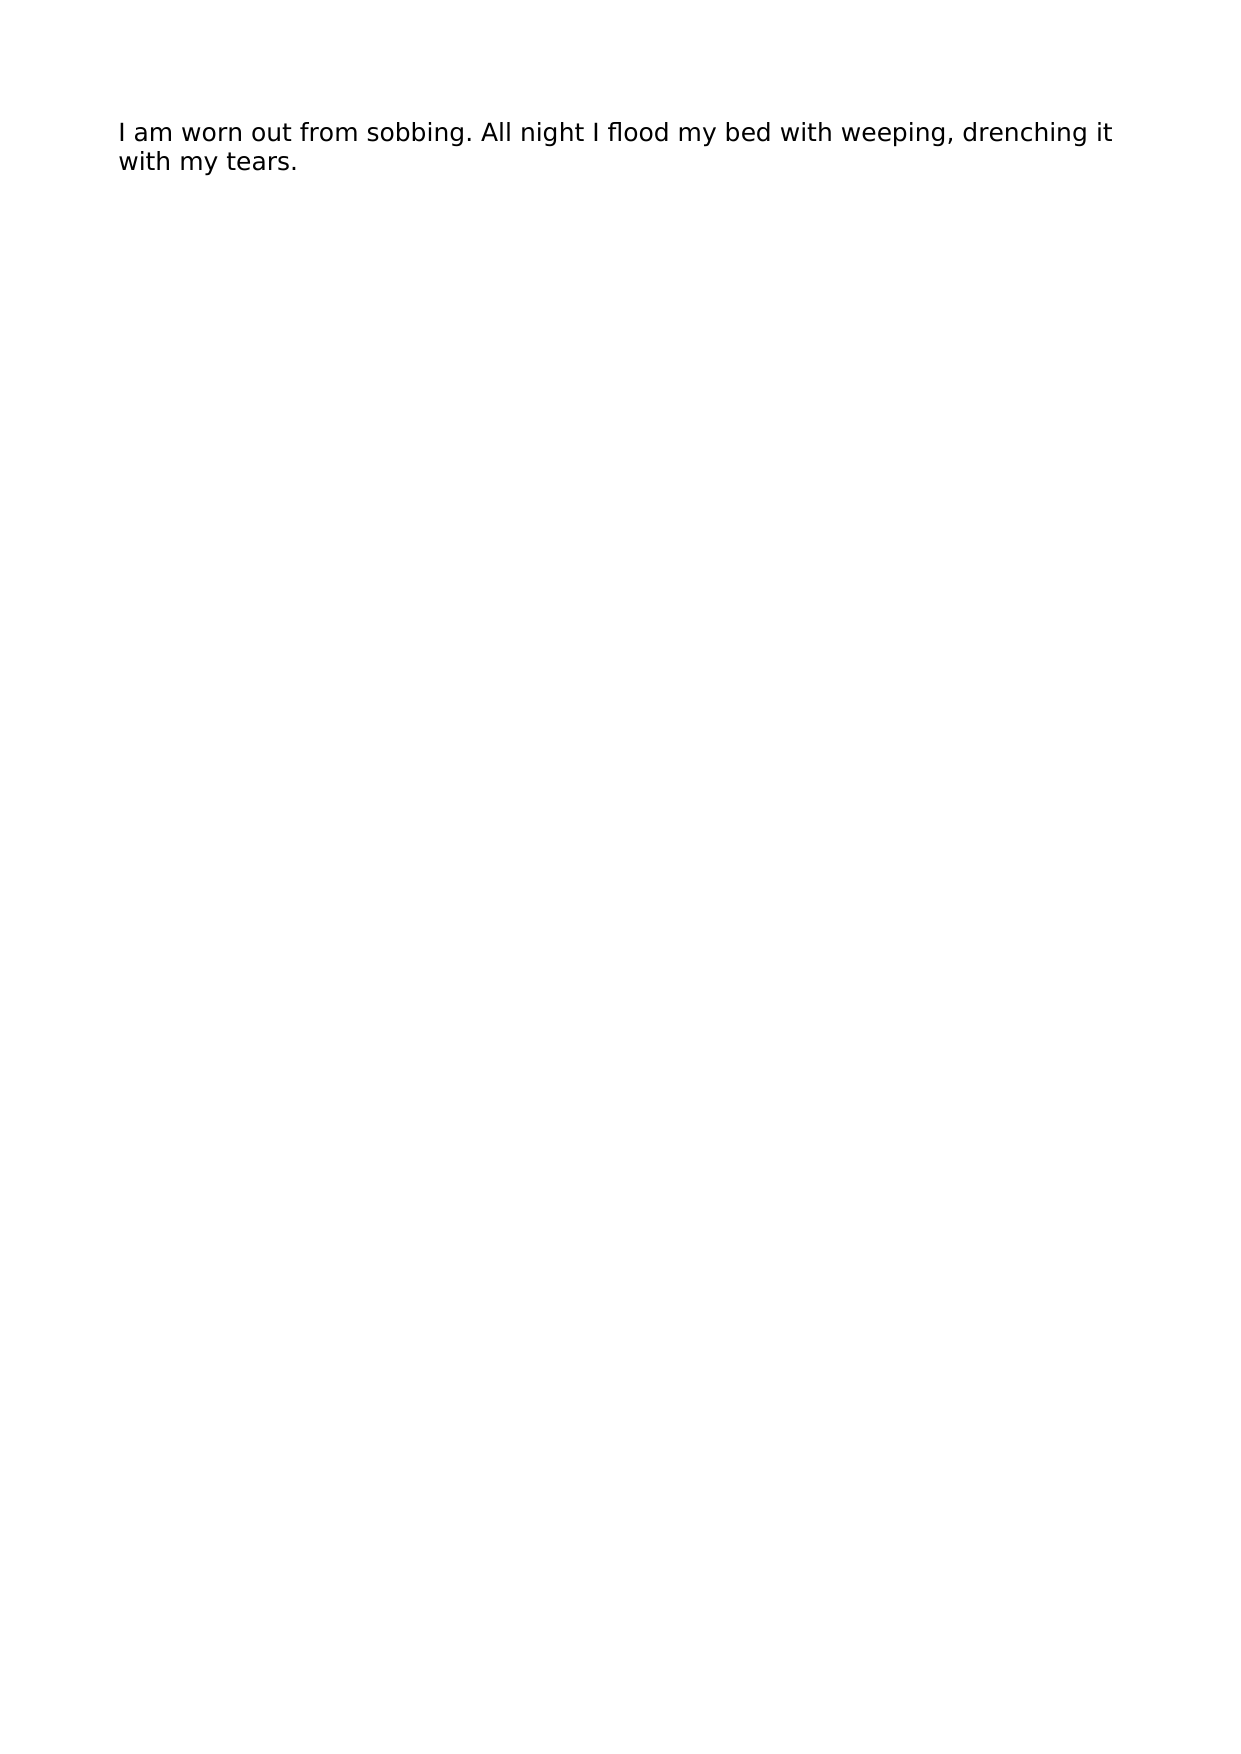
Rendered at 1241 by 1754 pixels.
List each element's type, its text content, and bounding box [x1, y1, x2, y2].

text I am worn out from sobbing. All night I flood my bed with weeping, drenching it with my tears. [118, 118, 1122, 176]
